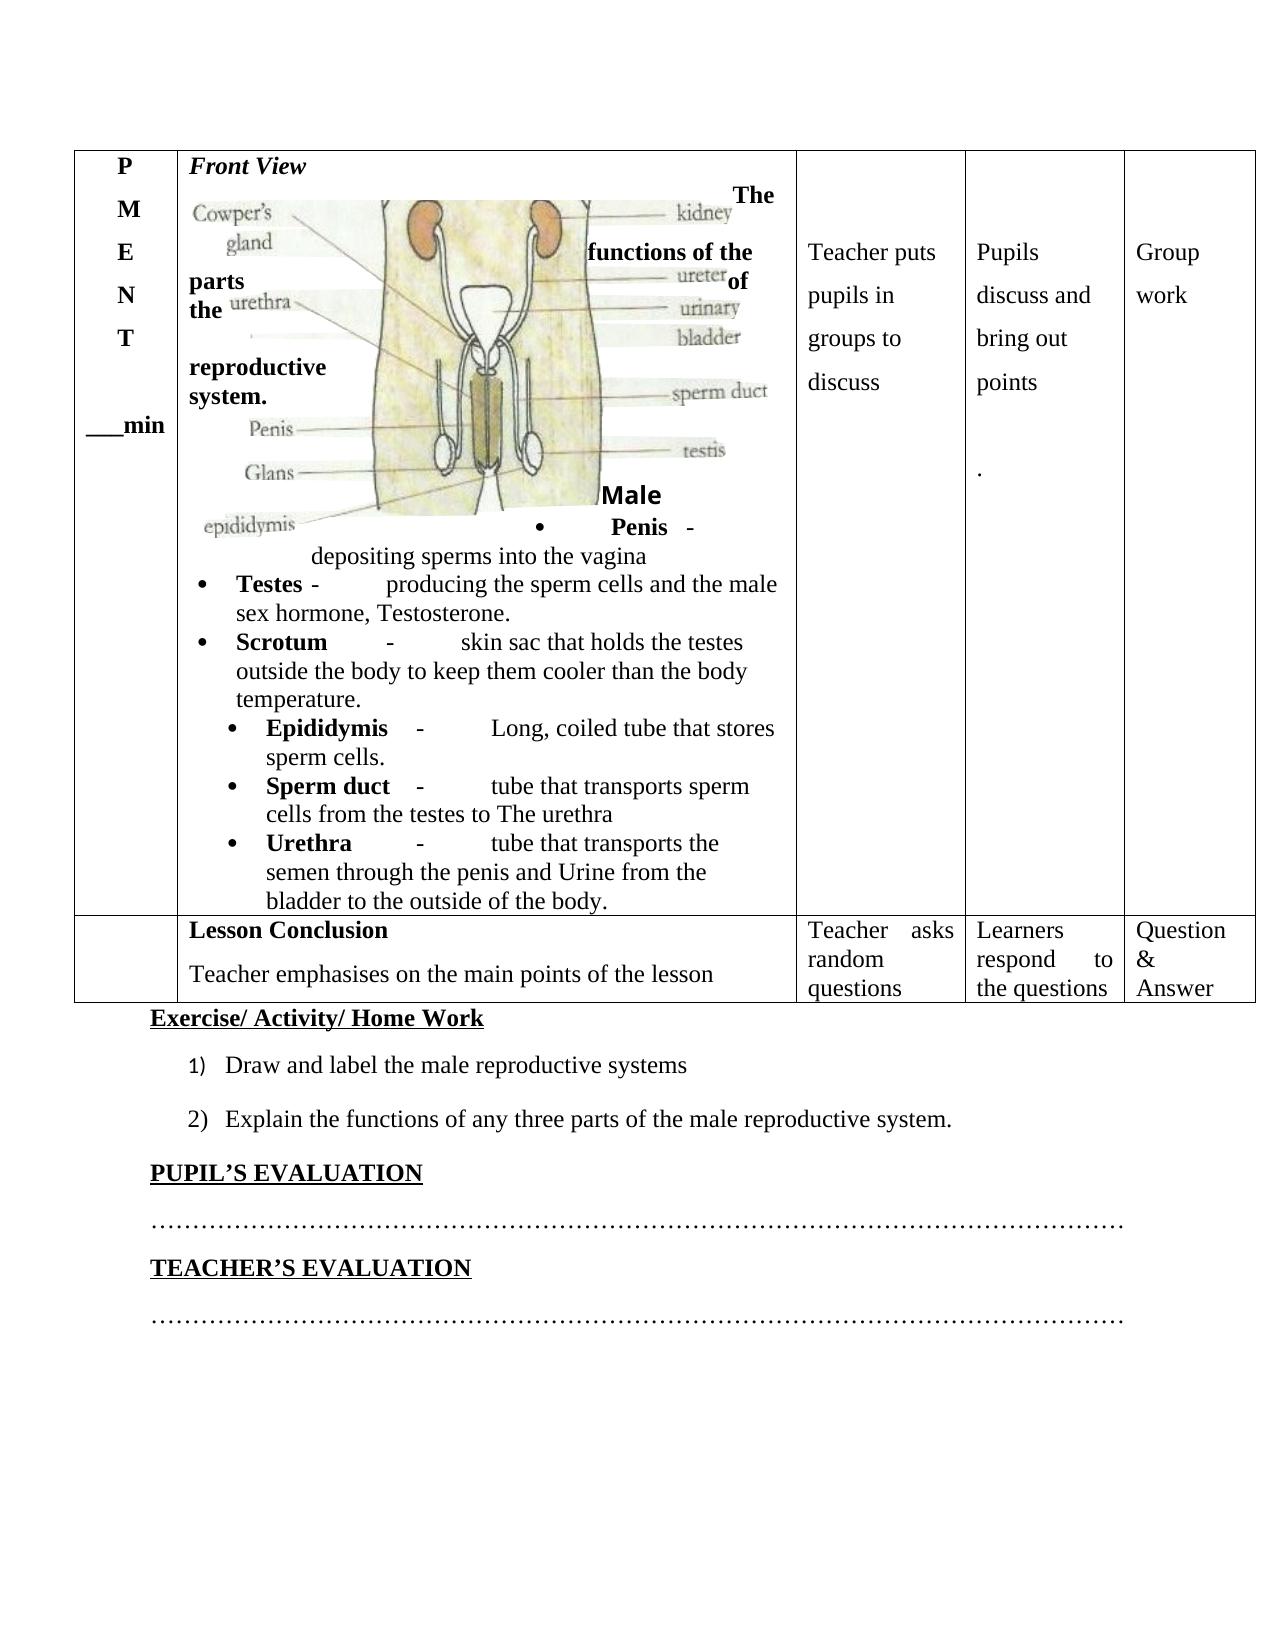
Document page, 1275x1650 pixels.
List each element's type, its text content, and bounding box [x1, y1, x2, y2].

table_cell Teacher puts pupils in groups to discuss [797, 151, 965, 914]
table_cell Lesson Conclusion Teacher emphasises on the main points of the lesson [178, 916, 796, 1002]
table_cell Teacher asks random questions [797, 916, 965, 1002]
text TEACHER’S EVALUATION [150, 1253, 1125, 1282]
table_cell Group work [1125, 151, 1255, 914]
table_cell Pupils discuss and bring out points . [966, 151, 1124, 914]
table_cell Question & Answer [1125, 916, 1255, 1002]
list Explain the functions of any three parts of the male reproductive system. [187, 1104, 1125, 1133]
table_cell P M E N T ___min [75, 151, 177, 914]
list Draw and label the male reproductive systems [187, 1050, 1125, 1079]
table_cell Learners respond to the questions [966, 916, 1124, 1002]
table_cell [75, 916, 177, 1002]
text PUPIL’S EVALUATION [150, 1158, 1125, 1187]
text ……………………………………………………………………………………………………… [150, 1206, 1125, 1234]
table_cell Front View The functions of the parts of the reproductive system. Male Penis - depositing sperms into the vagina Testes - producing the sperm cells and the male sex hormone, Testosterone. Scrotum - skin sac that holds the testes outside the body to keep them cooler than the body temperature. Epididymis - Long, coiled tube that stores sperm cells. Sperm duct - tube that transports sperm cells from the testes to The urethra Urethra - tube that transports the semen through the penis and Urine from the bladder to the outside of the body. [178, 151, 796, 914]
text Exercise/ Activity/ Home Work [150, 1003, 1125, 1032]
text ……………………………………………………………………………………………………… [150, 1300, 1125, 1329]
